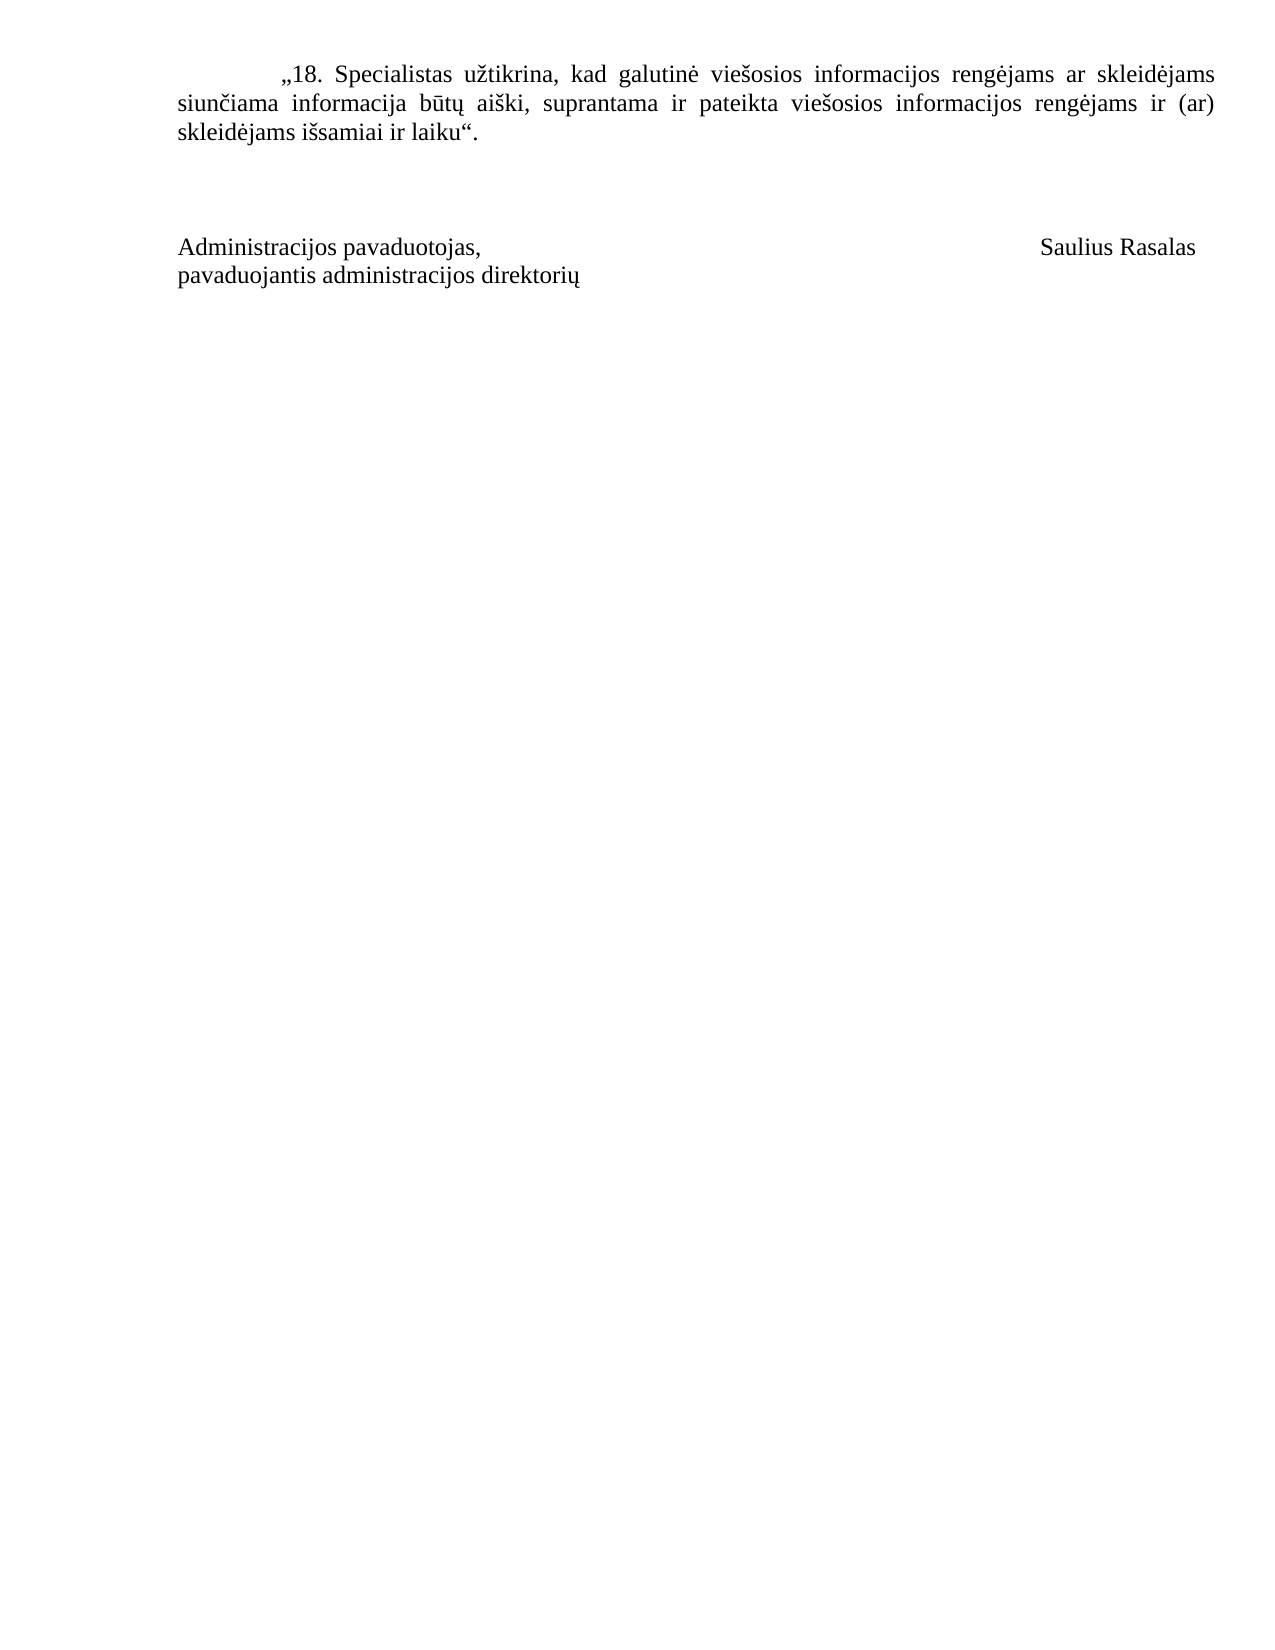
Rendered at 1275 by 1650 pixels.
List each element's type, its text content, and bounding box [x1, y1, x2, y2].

text pavaduojantis administracijos direktorių [177, 260, 1216, 289]
text „18. Specialistas užtikrina, kad galutinė viešosios informacijos rengėjams ar skleidėjams siunčiama informacija būtų aiški, suprantama ir pateikta viešosios informacijos rengėjams ir (ar) skleidėjams išsamiai ir laiku“. [177, 59, 1216, 145]
text Administracijos pavaduotojas, Saulius Rasalas [177, 232, 1216, 260]
